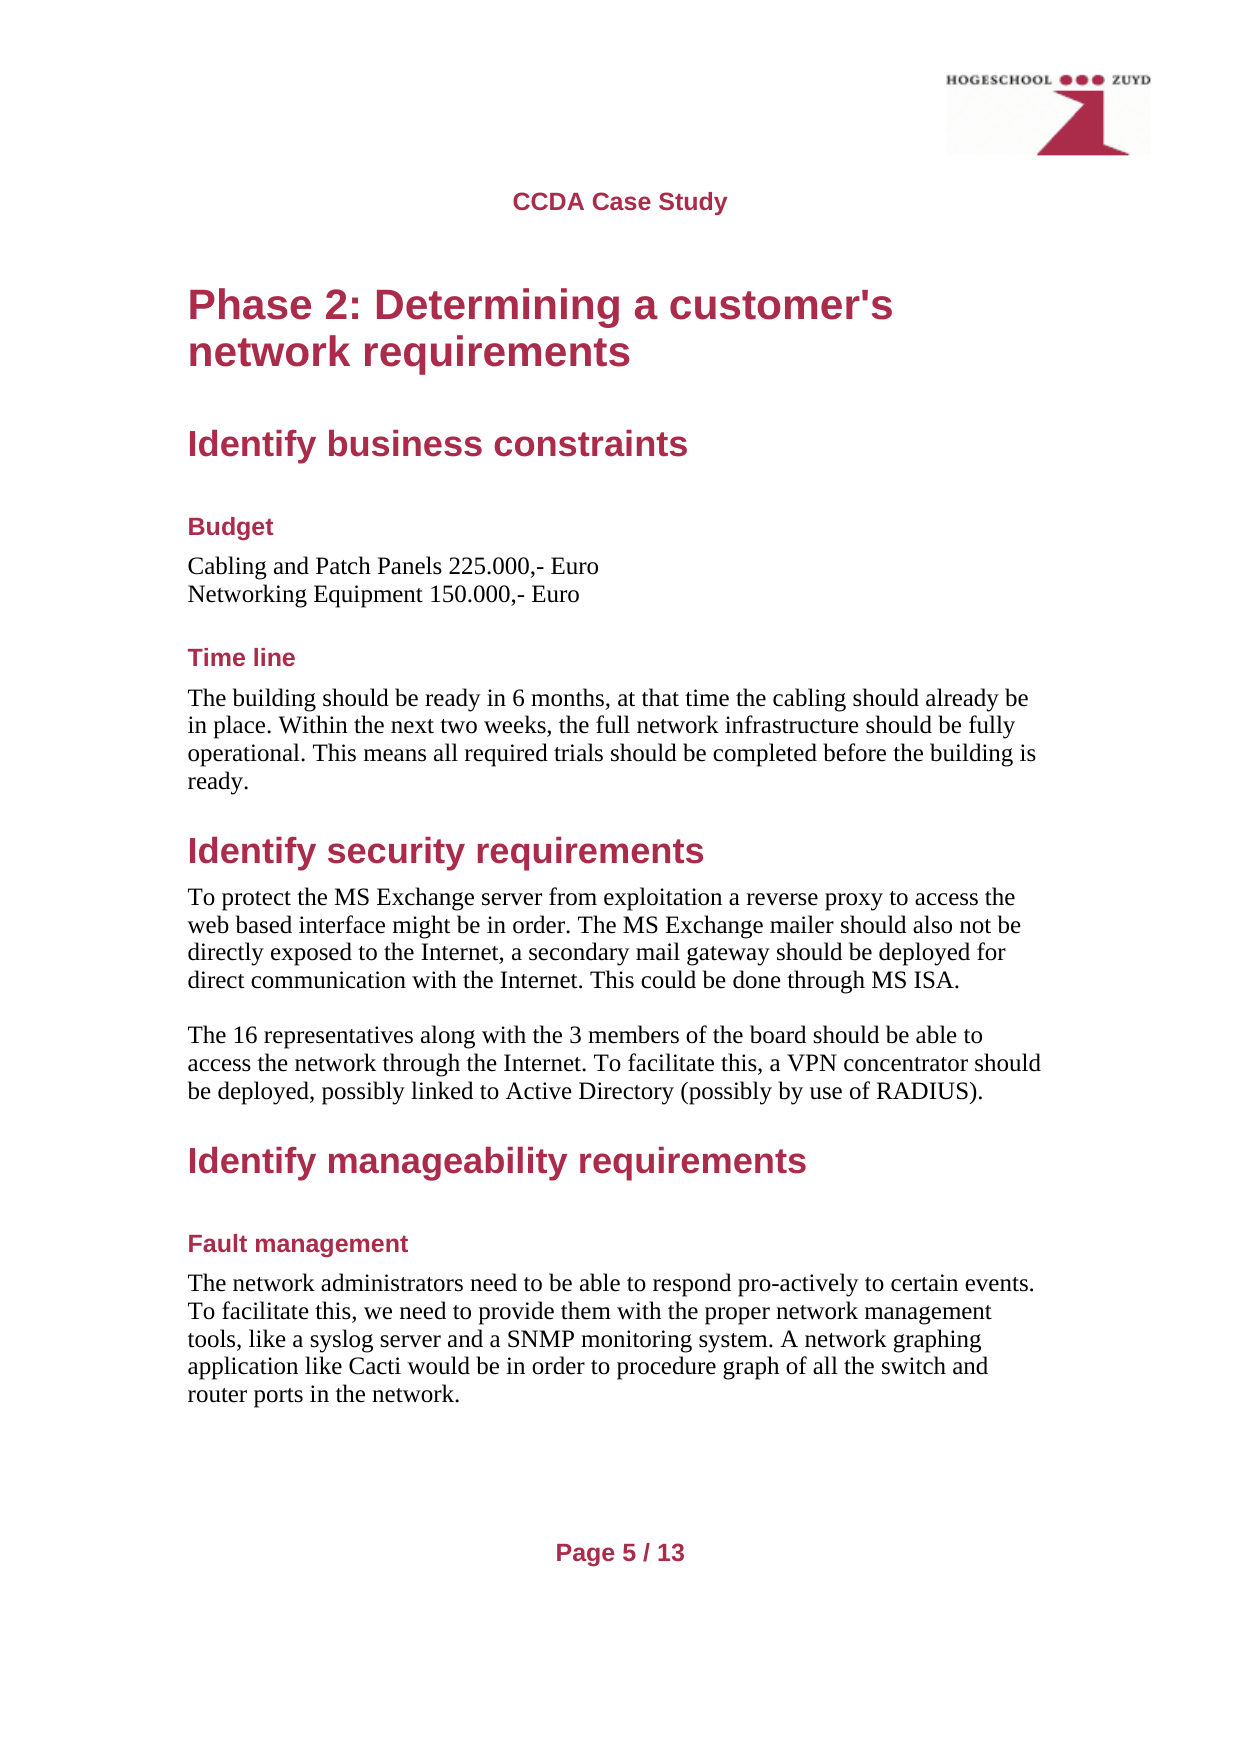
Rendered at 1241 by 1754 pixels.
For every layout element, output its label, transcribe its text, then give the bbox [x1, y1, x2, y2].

text The 16 representatives along with the 3 members of the board should be able to access the network through the Internet. To facilitate this, a VPN concentrator should be deployed, possibly linked to Active Directory (possibly by use of RADIUS). [187, 1022, 1053, 1105]
text Cabling and Patch Panels 225.000,- Euro [187, 552, 1053, 580]
text To protect the MS Exchange server from exploitation a reverse proxy to access the web based interface might be in order. The MS Exchange mailer should also not be directly exposed to the Internet, a secondary mail gateway should be deployed for direct communication with the Internet. This could be done through MS ISA. [187, 883, 1053, 994]
picture [931, 58, 1182, 165]
text Networking Equipment 150.000,- Euro [187, 580, 1053, 608]
text The network administrators need to be able to respond pro-actively to certain events. To facilitate this, we need to provide them with the proper network management tools, like a syslog server and a SNMP monitoring system. A network graphing application like Cacti would be in order to procedure graph of all the switch and router ports in the network. [187, 1269, 1053, 1408]
subtitle Budget [187, 512, 1053, 540]
subtitle Fault management [187, 1229, 1053, 1257]
subtitle Time line [187, 644, 1053, 672]
subtitle Identify business constraints [187, 424, 1053, 464]
text The building should be ready in 6 months, at that time the cabling should already be in place. Within the next two weeks, the full network infrastructure should be fully operational. This means all required trials should be completed before the building is ready. [187, 684, 1053, 794]
subtitle Phase 2: Determining a customer's network requirements [187, 281, 1053, 376]
subtitle Identify security requirements [187, 831, 1053, 871]
subtitle Identify manageability requirements [187, 1141, 1053, 1181]
